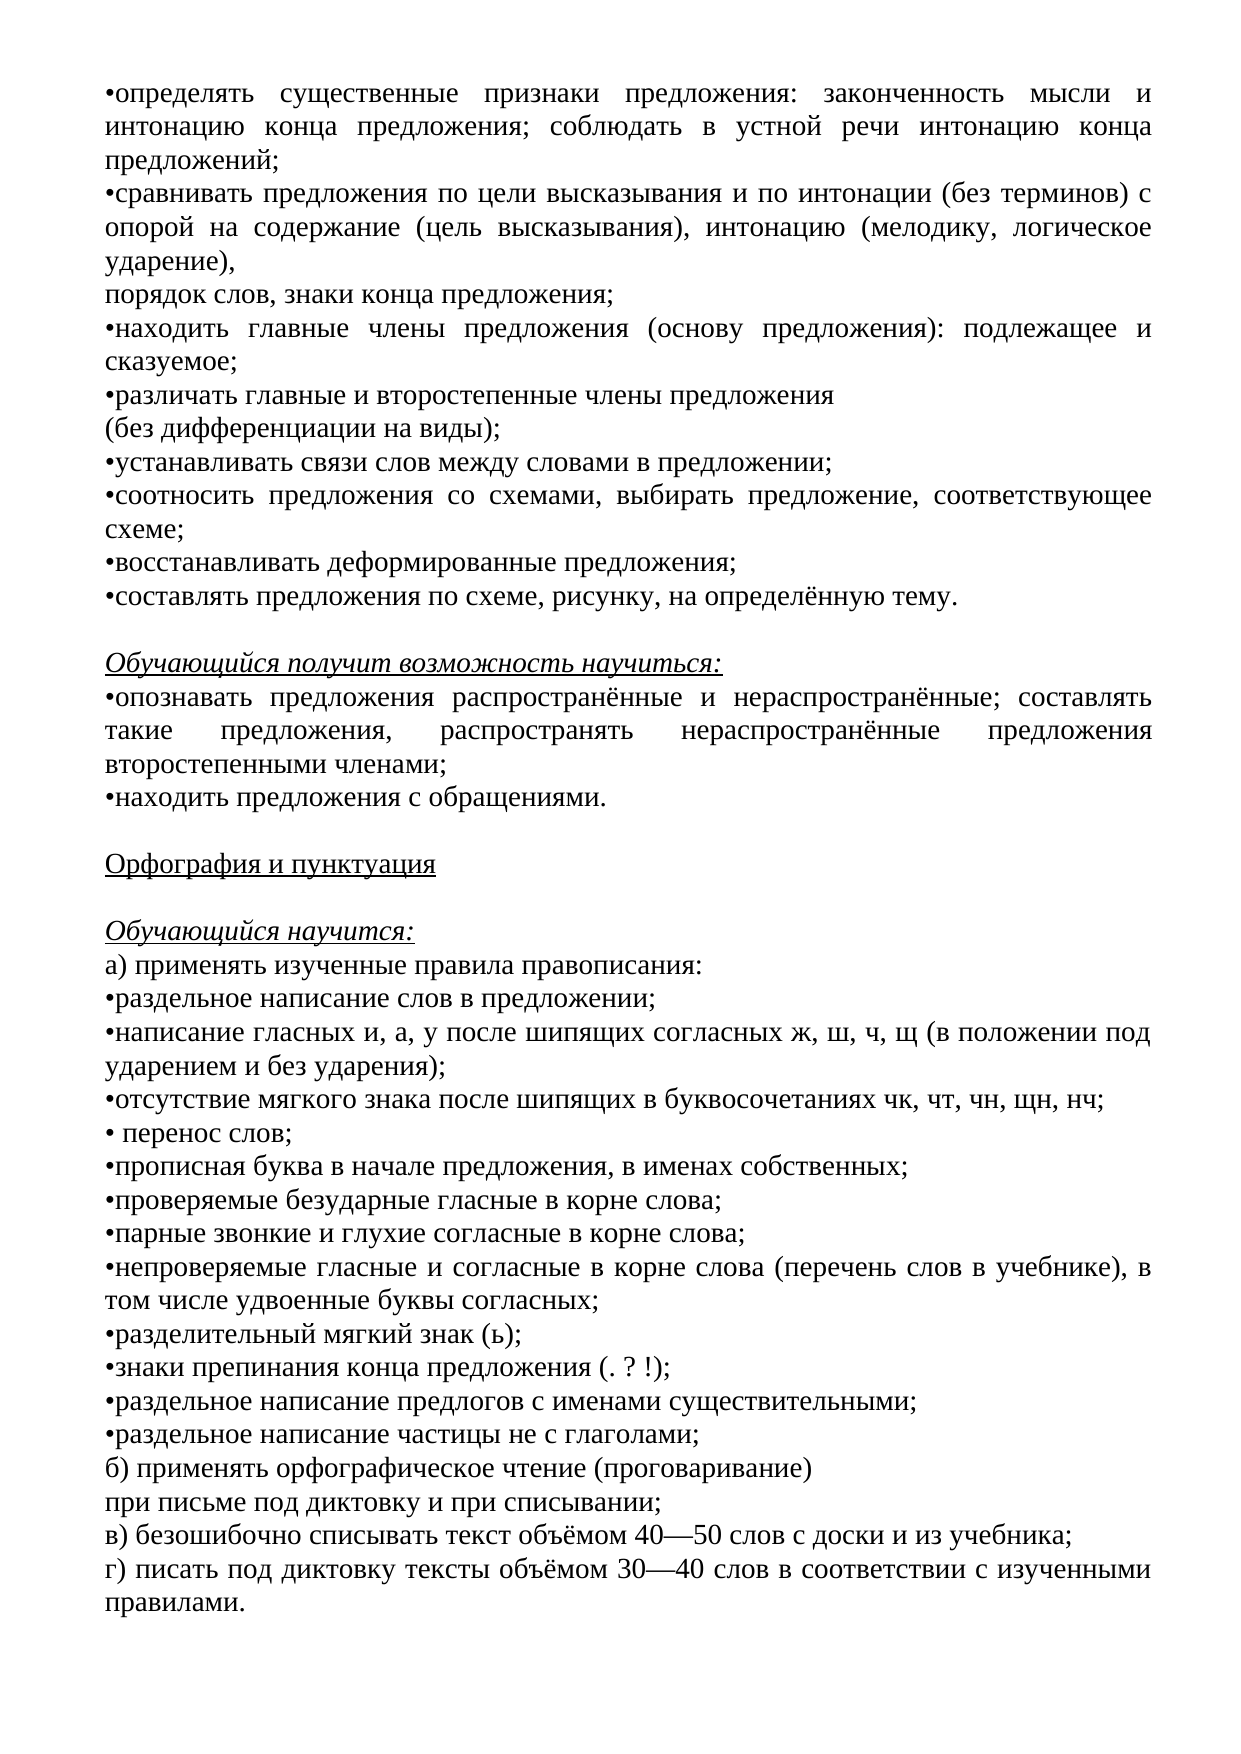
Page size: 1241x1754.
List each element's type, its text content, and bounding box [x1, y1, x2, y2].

text •написание гласных и, а, у после шипящих согласных ж, ш, ч, щ (в положении под ударением и без ударения); [104, 1014, 1153, 1081]
text г) писать под диктовку тексты объёмом 30—40 слов в соответствии с изученными правилами. [104, 1551, 1153, 1618]
text порядок слов, знаки конца предложения; [104, 276, 1153, 310]
text •отсутствие мягкого знака после шипящих в буквосочетаниях чк, чт, чн, щн, нч; [104, 1081, 1153, 1115]
text •сравнивать предложения по цели высказывания и по интонации (без терминов) с опорой на содержание (цель высказывания), интонацию (мелодику, логическое ударение), [104, 176, 1153, 276]
text •различать главные и второстепенные члены предложения [104, 377, 1153, 410]
text •раздельное написание предлогов с именами существительными; [104, 1383, 1153, 1417]
text Обучающийся научится: [104, 913, 1153, 947]
text •раздельное написание слов в предложении; [104, 981, 1153, 1014]
text при письме под диктовку и при списывании; [104, 1484, 1153, 1517]
text Обучающийся получит возможность научиться: [104, 645, 1153, 679]
text •опознавать предложения распространённые и нераспространённые; составлять такие предложения, распространять нераспространённые предложения второстепенными членами; [104, 679, 1153, 779]
text •устанавливать связи слов между словами в предложении; [104, 444, 1153, 477]
text (без дифференциации на виды); [104, 410, 1153, 444]
text •знаки препинания конца предложения (. ? !); [104, 1349, 1153, 1383]
text а) применять изученные правила правописания: [104, 947, 1153, 981]
text •проверяемые безударные гласные в корне слова; [104, 1182, 1153, 1215]
text Орфография и пунктуация [104, 846, 1153, 880]
text •соотносить предложения со схемами, выбирать предложение, соответствующее схеме; [104, 477, 1153, 544]
text •восстанавливать деформированные предложения; [104, 544, 1153, 578]
text •находить предложения с обращениями. [104, 779, 1153, 813]
text • перенос слов; [104, 1115, 1153, 1148]
text •прописная буква в начале предложения, в именах собственных; [104, 1148, 1153, 1182]
text •непроверяемые гласные и согласные в корне слова (перечень слов в учебнике), в том числе удвоенные буквы согласных; [104, 1249, 1153, 1316]
text •определять существенные признаки предложения: законченность мысли и интонацию конца предложения; соблюдать в устной речи интонацию конца предложений; [104, 75, 1153, 176]
text •находить главные члены предложения (основу предложения): подлежащее и сказуемое; [104, 310, 1153, 377]
text в) безошибочно списывать текст объёмом 40—50 слов с доски и из учебника; [104, 1517, 1153, 1551]
text •разделительный мягкий знак (ь); [104, 1316, 1153, 1349]
text б) применять орфографическое чтение (проговаривание) [104, 1450, 1153, 1484]
text •раздельное написание частицы не с глаголами; [104, 1417, 1153, 1450]
text •составлять предложения по схеме, рисунку, на определённую тему. [104, 578, 1153, 612]
text •парные звонкие и глухие согласные в корне слова; [104, 1215, 1153, 1249]
